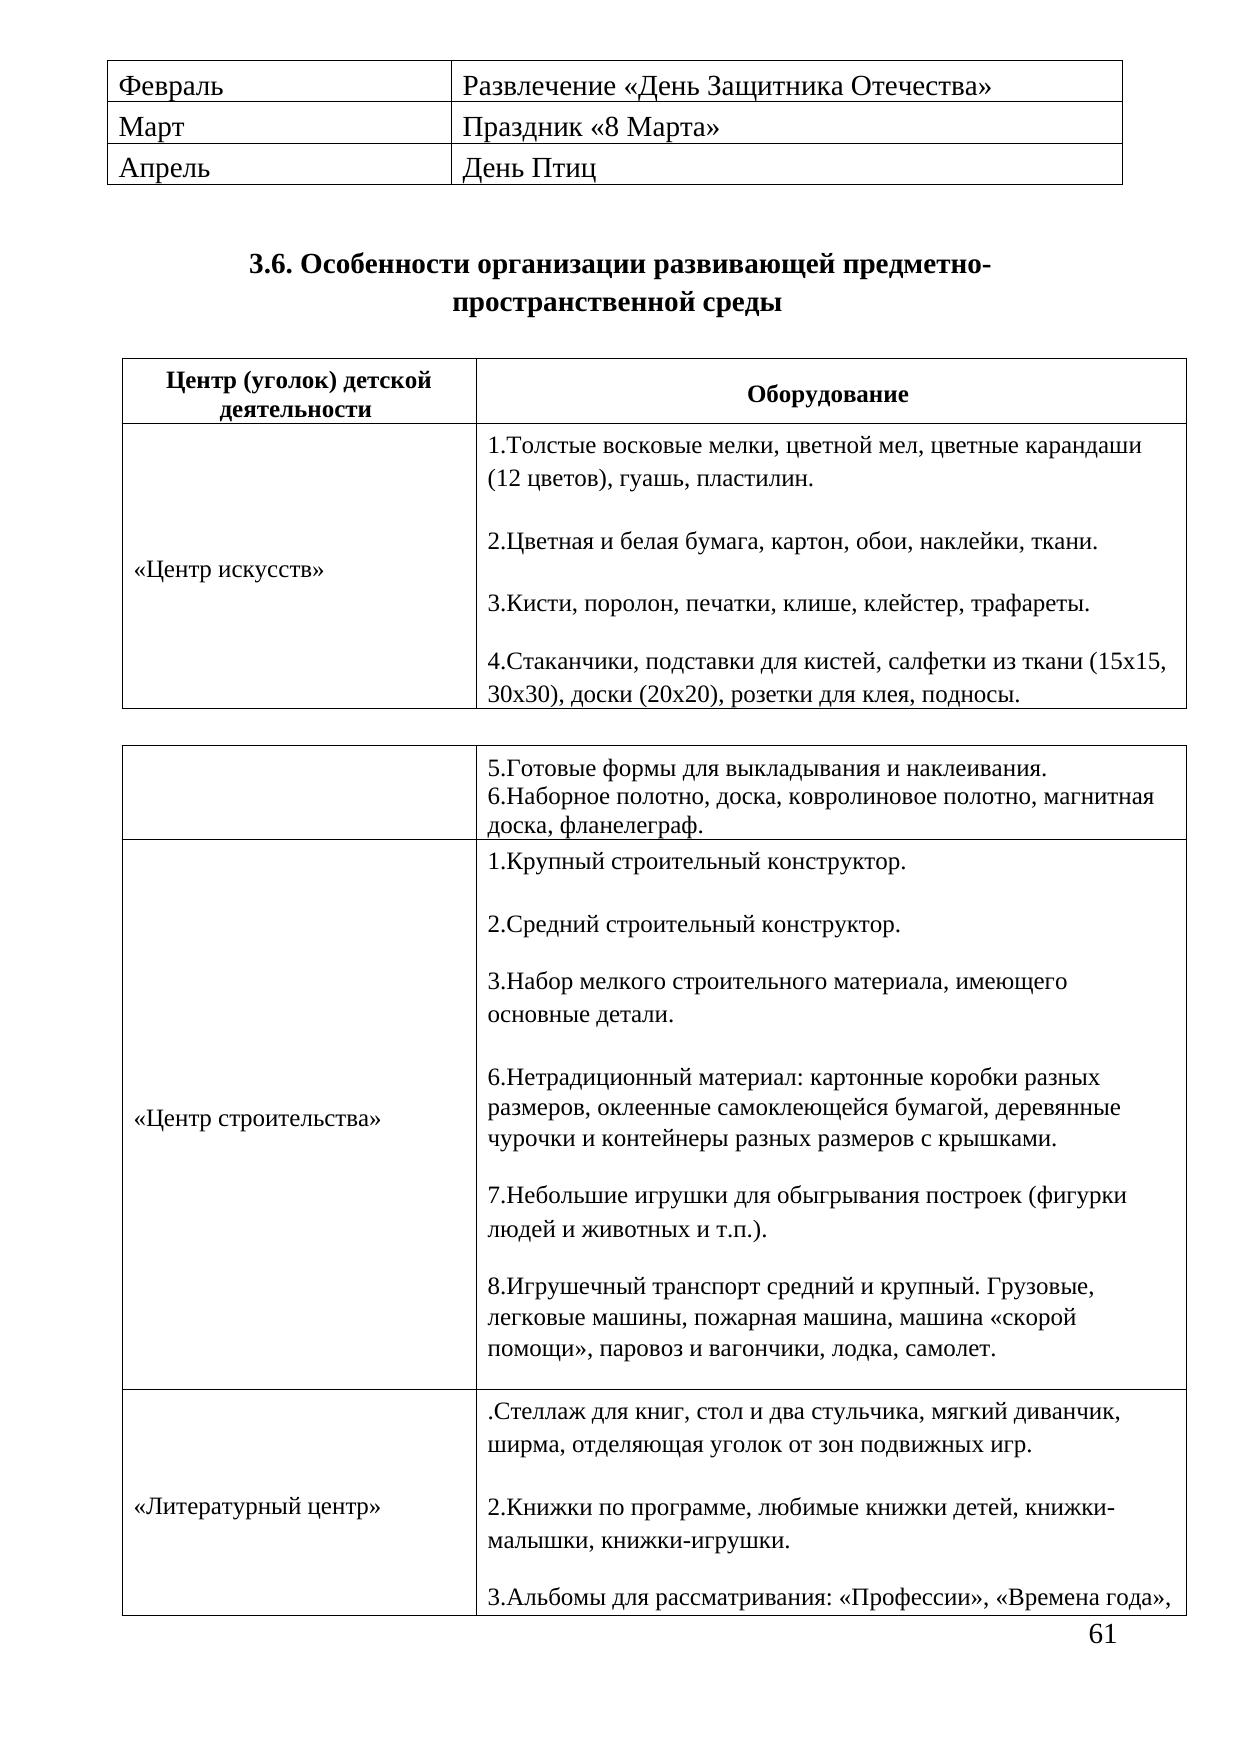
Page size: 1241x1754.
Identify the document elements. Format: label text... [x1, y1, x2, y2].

table_cell 1.Толстые восковые мелки, цветной мел, цветные карандаши (12 цветов), гуашь, пластилин. 2.Цветная и белая бумага, картон, обои, наклейки, ткани. 3.Кисти, поролон, печатки, клише, клейстер, трафареты. 4.Стаканчики, подставки для кистей, салфетки из ткани (15х15, 30х30), доски (20х20), розетки для клея, подносы. [477, 424, 1186, 708]
table_cell Апрель [108, 144, 451, 184]
table_cell .Стеллаж для книг, стол и два стульчика, мягкий диванчик, ширма, отделяющая уголок от зон подвижных игр. 2.Книжки по программе, любимые книжки детей, книжки-малышки, книжки-игрушки. 3.Альбомы для рассматривания: «Профессии», «Времена года», [477, 1390, 1186, 1615]
table_cell Праздник «8 Марта» [452, 102, 1122, 143]
table_header Центр (уголок) детской деятельности [123, 359, 476, 422]
table_cell 1.Крупный строительный конструктор. 2.Средний строительный конструктор. 3.Набор мелкого строительного материала, имеющего основные детали. 6.Нетрадиционный материал: картонные коробки разных размеров, оклеенные самоклеющейся бумагой, деревянные чурочки и контейнеры разных размеров с крышками. 7.Небольшие игрушки для обыгрывания построек (фигурки людей и животных и т.п.). 8.Игрушечный транспорт средний и крупный. Грузовые, легковые машины, пожарная машина, машина «скорой помощи», паровоз и вагончики, лодка, самолет. [477, 840, 1186, 1389]
table_cell «Центр искусств» [123, 424, 476, 708]
table_cell Развлечение «День Защитника Отечества» [452, 61, 1122, 101]
table_cell Февраль [108, 61, 451, 101]
subtitle 3.6. Особенности организации развивающей предметно-пространственной среды [133, 246, 1108, 317]
table_header 5.Готовые формы для выкладывания и наклеивания. 6.Наборное полотно, доска, ковролиновое полотно, магнитная доска, фланелеграф. [477, 746, 1186, 839]
table_cell «Литературный центр» [123, 1390, 476, 1615]
table_cell Март [108, 102, 451, 143]
table_header Оборудование [477, 359, 1186, 422]
table_cell «Центр строительства» [123, 840, 476, 1389]
table_cell День Птиц [452, 144, 1122, 184]
table_header [123, 746, 476, 839]
